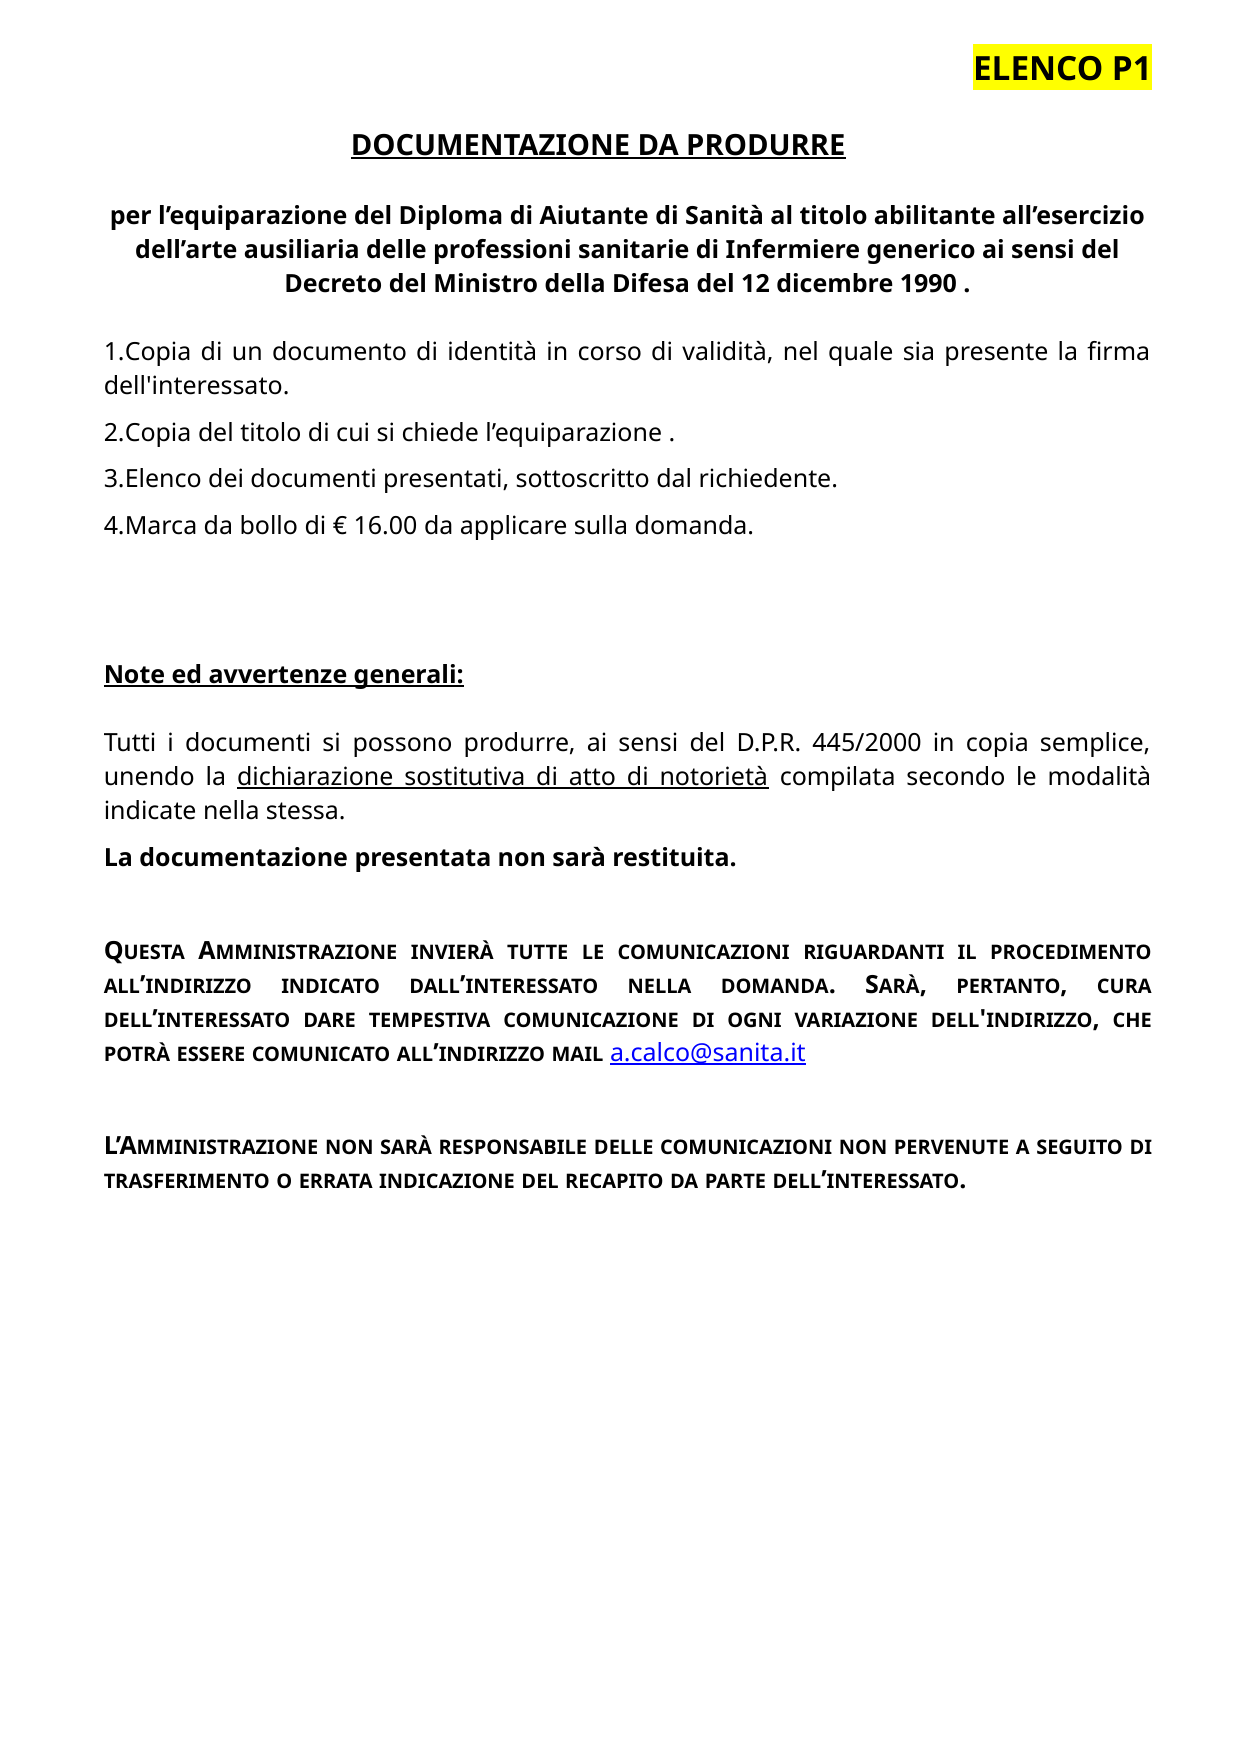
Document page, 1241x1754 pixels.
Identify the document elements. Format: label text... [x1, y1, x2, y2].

text Note ed avvertenze generali: [103, 656, 1152, 690]
text La documentazione presentata non sarà restituita. [103, 839, 1152, 873]
list Copia di un documento di identità in corso di validità, nel quale sia presente la firma dell'interessato. [103, 334, 1152, 402]
text L’Amministrazione non sarà responsabile delle comunicazioni non pervenute a seguito di trasferimento o errata indicazione del recapito da parte dell’interessato. [103, 1128, 1152, 1196]
text ELENCO P1 [44, 44, 1152, 90]
subtitle DOCUMENTAZIONE DA PRODURRE [44, 124, 1152, 163]
list Elenco dei documenti presentati, sottoscritto dal richiedente. [103, 461, 1152, 495]
list Marca da bollo di € 16.00 da applicare sulla domanda. [103, 508, 1152, 542]
text per l’equiparazione del Diploma di Aiutante di Sanità al titolo abilitante all’esercizio dell’arte ausiliaria delle professioni sanitarie di Infermiere generico ai sensi del Decreto del Ministro della Difesa del 12 dicembre 1990 . [103, 198, 1152, 300]
text Tutti i documenti si possono produrre, ai sensi del D.P.R. 445/2000 in copia semplice, unendo la dichiarazione sostitutiva di atto di notorietà compilata secondo le modalità indicate nella stessa. [103, 724, 1152, 827]
text Questa Amministrazione invierà tutte le comunicazioni riguardanti il procedimento all’indirizzo indicato dall’interessato nella domanda. Sarà, pertanto, cura dell’interessato dare tempestiva comunicazione di ogni variazione dell'indirizzo, che potrà essere comunicato all’indirizzo mail a.calco@sanita.it [103, 932, 1152, 1068]
list Copia del titolo di cui si chiede l’equiparazione . [103, 414, 1152, 448]
